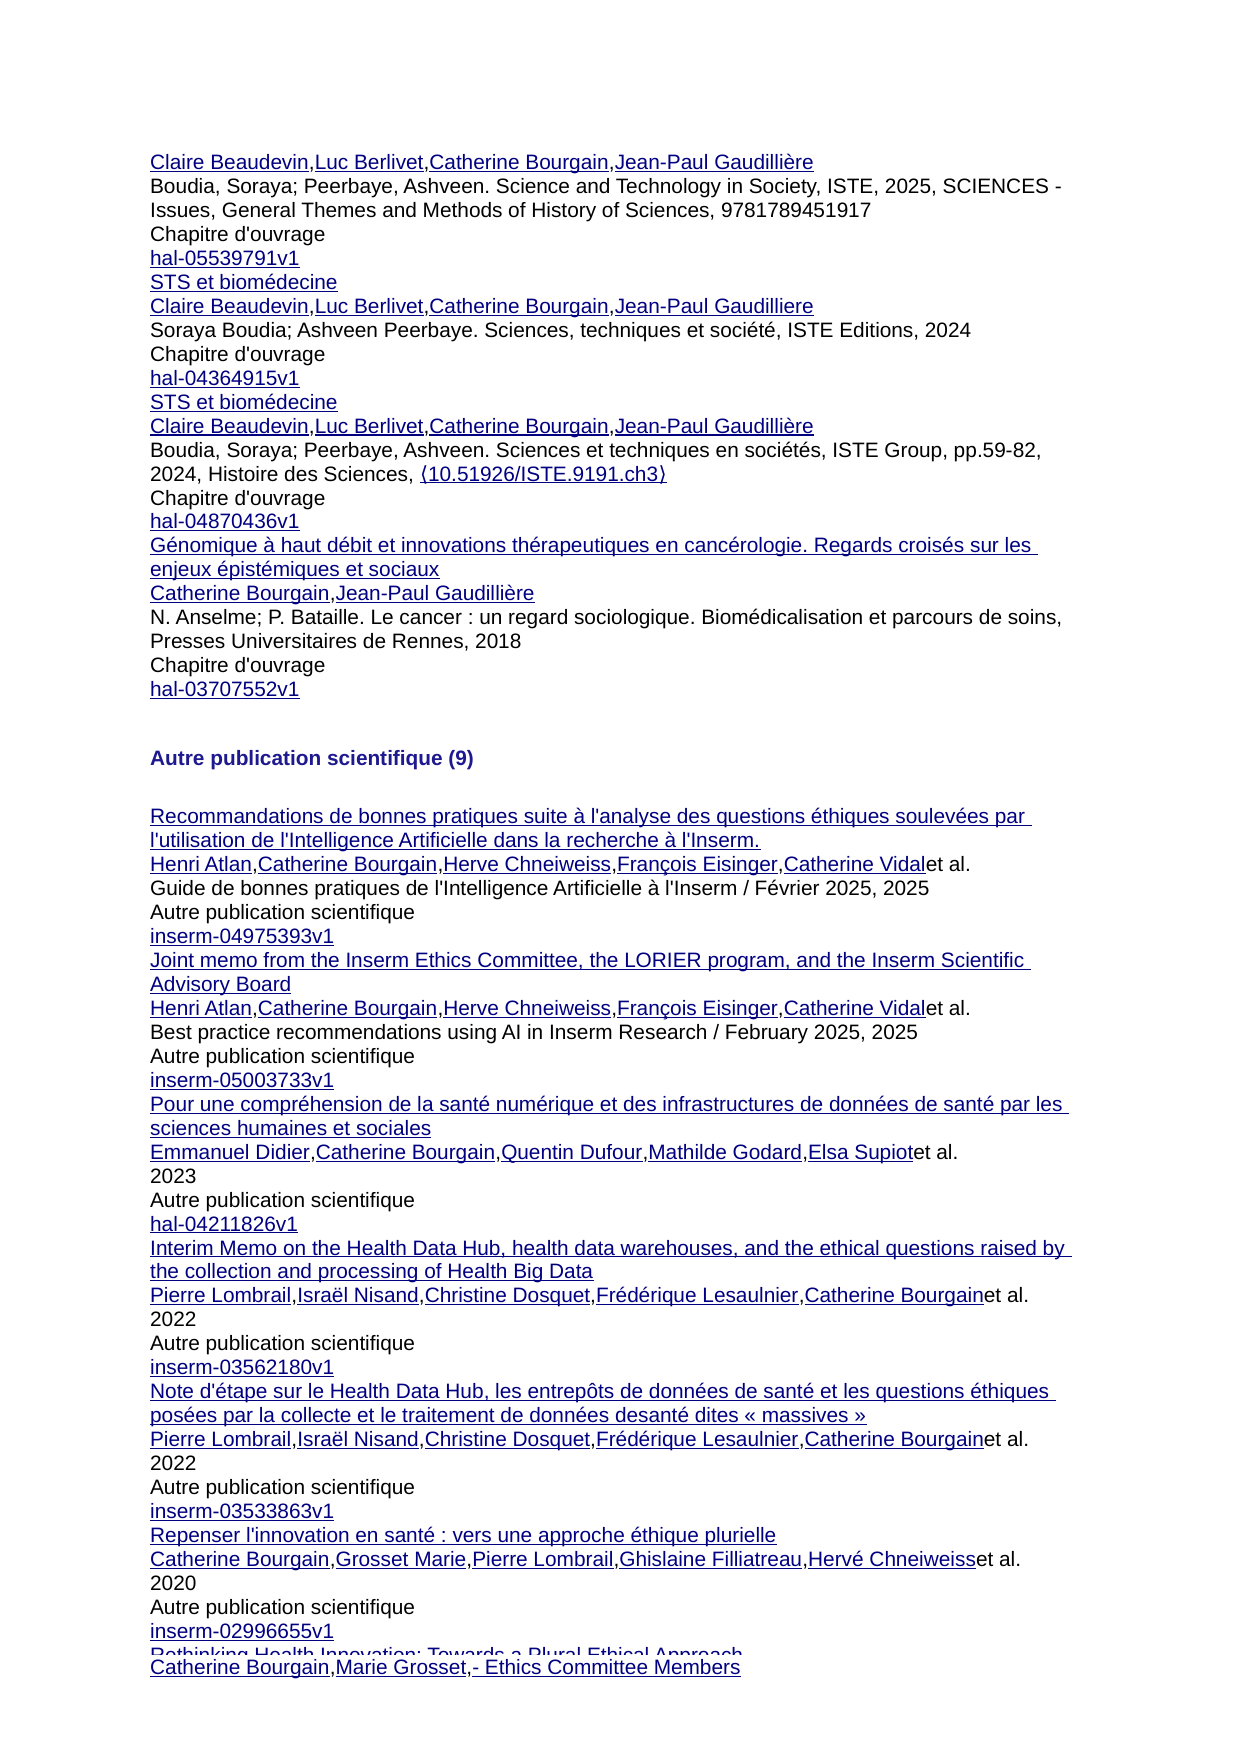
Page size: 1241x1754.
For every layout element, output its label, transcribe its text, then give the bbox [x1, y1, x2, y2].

table_cell Pour une compréhension de la santé numérique et des infrastructures de données de santé par les sciences humaines et sociales Emmanuel Didier,Catherine Bourgain,Quentin Dufour,Mathilde Godard,Elsa Supiotet al. 2023 Autre publication scientifique hal-04211826v1 [150, 1092, 1090, 1235]
subtitle Autre publication scientifique (9) [150, 746, 1090, 770]
table_cell STS et biomédecine Claire Beaudevin,Luc Berlivet,Catherine Bourgain,Jean-Paul Gaudilliere Soraya Boudia; Ashveen Peerbaye. Sciences, techniques et société, ISTE Editions, 2024 Chapitre d'ouvrage hal-04364915v1 [150, 270, 1090, 389]
table_header Claire Beaudevin,Luc Berlivet,Catherine Bourgain,Jean-Paul Gaudillière Boudia, Soraya; Peerbaye, Ashveen. Science and Technology in Society, ISTE, 2025, SCIENCES - Issues, General Themes and Methods of History of Sciences, 9781789451917 Chapitre d'ouvrage hal-05539791v1 [150, 150, 1090, 270]
table_cell Interim Memo on the Health Data Hub, health data warehouses, and the ethical questions raised by the collection and processing of Health Big Data Pierre Lombrail,Israël Nisand,Christine Dosquet,Frédérique Lesaulnier,Catherine Bourgainet al. 2022 Autre publication scientifique inserm-03562180v1 [150, 1235, 1090, 1379]
table_cell Note d'étape sur le Health Data Hub, les entrepôts de données de santé et les questions éthiques posées par la collecte et le traitement de données desanté dites « massives » Pierre Lombrail,Israël Nisand,Christine Dosquet,Frédérique Lesaulnier,Catherine Bourgainet al. 2022 Autre publication scientifique inserm-03533863v1 [150, 1379, 1090, 1523]
table_cell Rethinking Health Innovation: Towards a Plural Ethical Approach Catherine Bourgain,Marie Grosset,- Ethics Committee Members [150, 1643, 1090, 1679]
table_header Recommandations de bonnes pratiques suite à l'analyse des questions éthiques soulevées par l'utilisation de l'Intelligence Artificielle dans la recherche à l'Inserm. Henri Atlan,Catherine Bourgain,Herve Chneiweiss,François Eisinger,Catherine Vidalet al. Guide de bonnes pratiques de l'Intelligence Artificielle à l'Inserm / Février 2025, 2025 Autre publication scientifique inserm-04975393v1 [150, 804, 1090, 948]
table_cell Joint memo from the Inserm Ethics Committee, the LORIER program, and the Inserm Scientific Advisory Board Henri Atlan,Catherine Bourgain,Herve Chneiweiss,François Eisinger,Catherine Vidalet al. Best practice recommendations using AI in Inserm Research / February 2025, 2025 Autre publication scientifique inserm-05003733v1 [150, 948, 1090, 1092]
table_cell Repenser l'innovation en santé : vers une approche éthique plurielle Catherine Bourgain,Grosset Marie,Pierre Lombrail,Ghislaine Filliatreau,Hervé Chneiweisset al. 2020 Autre publication scientifique inserm-02996655v1 [150, 1523, 1090, 1643]
table_cell Génomique à haut débit et innovations thérapeutiques en cancérologie. Regards croisés sur les enjeux épistémiques et sociaux Catherine Bourgain,Jean-Paul Gaudillière N. Anselme; P. Bataille. Le cancer : un regard sociologique. Biomédicalisation et parcours de soins, Presses Universitaires de Rennes, 2018 Chapitre d'ouvrage hal-03707552v1 [150, 533, 1090, 701]
table_cell STS et biomédecine Claire Beaudevin,Luc Berlivet,Catherine Bourgain,Jean-Paul Gaudillière Boudia, Soraya; Peerbaye, Ashveen. Sciences et techniques en sociétés, ISTE Group, pp.59-82, 2024, Histoire des Sciences, ⟨10.51926/ISTE.9191.ch3⟩ Chapitre d'ouvrage hal-04870436v1 [150, 390, 1090, 533]
